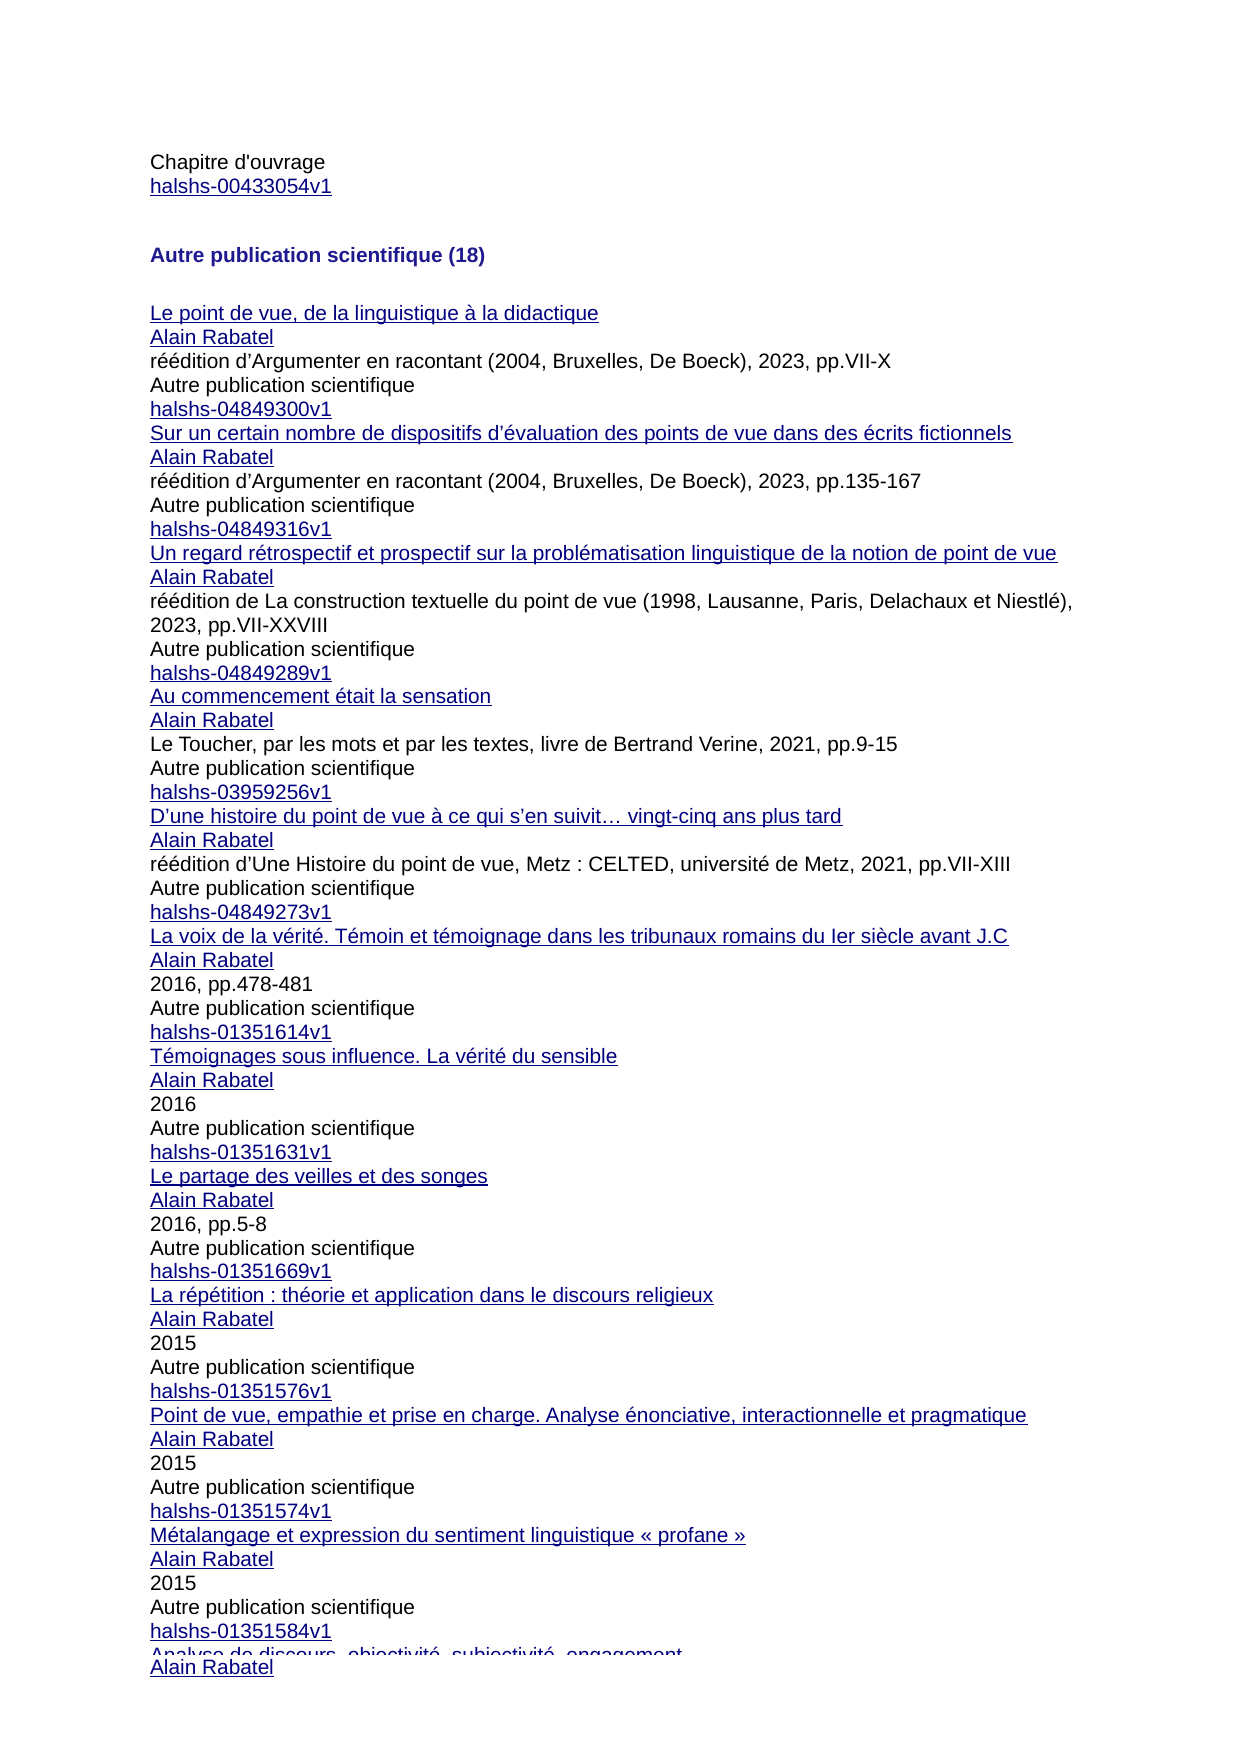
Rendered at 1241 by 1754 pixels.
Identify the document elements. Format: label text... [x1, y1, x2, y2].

table_cell Sur un certain nombre de dispositifs d’évaluation des points de vue dans des écrits fictionnels Alain Rabatel réédition d’Argumenter en racontant (2004, Bruxelles, De Boeck), 2023, pp.135-167 Autre publication scientifique halshs-04849316v1 [150, 421, 1090, 541]
table_cell Au commencement était la sensation Alain Rabatel Le Toucher, par les mots et par les textes, livre de Bertrand Verine, 2021, pp.9-15 Autre publication scientifique halshs-03959256v1 [150, 684, 1090, 804]
table_cell Le partage des veilles et des songes Alain Rabatel 2016, pp.5-8 Autre publication scientifique halshs-01351669v1 [150, 1164, 1090, 1283]
subtitle Autre publication scientifique (18) [150, 243, 1090, 267]
table_cell D’une histoire du point de vue à ce qui s’en suivit… vingt-cinq ans plus tard Alain Rabatel réédition d’Une Histoire du point de vue, Metz : CELTED, université de Metz, 2021, pp.VII-XIII Autre publication scientifique halshs-04849273v1 [150, 804, 1090, 924]
table_cell Témoignages sous influence. La vérité du sensible Alain Rabatel 2016 Autre publication scientifique halshs-01351631v1 [150, 1044, 1090, 1163]
table_cell Point de vue, empathie et prise en charge. Analyse énonciative, interactionnelle et pragmatique Alain Rabatel 2015 Autre publication scientifique halshs-01351574v1 [150, 1403, 1090, 1523]
table_cell Analyse de discours, objectivité, subjectivité, engagement Alain Rabatel [150, 1643, 1090, 1679]
table_cell Un regard rétrospectif et prospectif sur la problématisation linguistique de la notion de point de vue Alain Rabatel réédition de La construction textuelle du point de vue (1998, Lausanne, Paris, Delachaux et Niestlé), 2023, pp.VII-XXVIII Autre publication scientifique halshs-04849289v1 [150, 541, 1090, 684]
table_cell La voix de la vérité. Témoin et témoignage dans les tribunaux romains du Ier siècle avant J.C Alain Rabatel 2016, pp.478-481 Autre publication scientifique halshs-01351614v1 [150, 924, 1090, 1044]
table_cell La répétition : théorie et application dans le discours religieux Alain Rabatel 2015 Autre publication scientifique halshs-01351576v1 [150, 1283, 1090, 1403]
table_cell Chapitre d'ouvrage halshs-00433054v1 [150, 150, 1090, 198]
table_header Le point de vue, de la linguistique à la didactique Alain Rabatel réédition d’Argumenter en racontant (2004, Bruxelles, De Boeck), 2023, pp.VII-X Autre publication scientifique halshs-04849300v1 [150, 301, 1090, 421]
table_cell Métalangage et expression du sentiment linguistique « profane » Alain Rabatel 2015 Autre publication scientifique halshs-01351584v1 [150, 1523, 1090, 1643]
